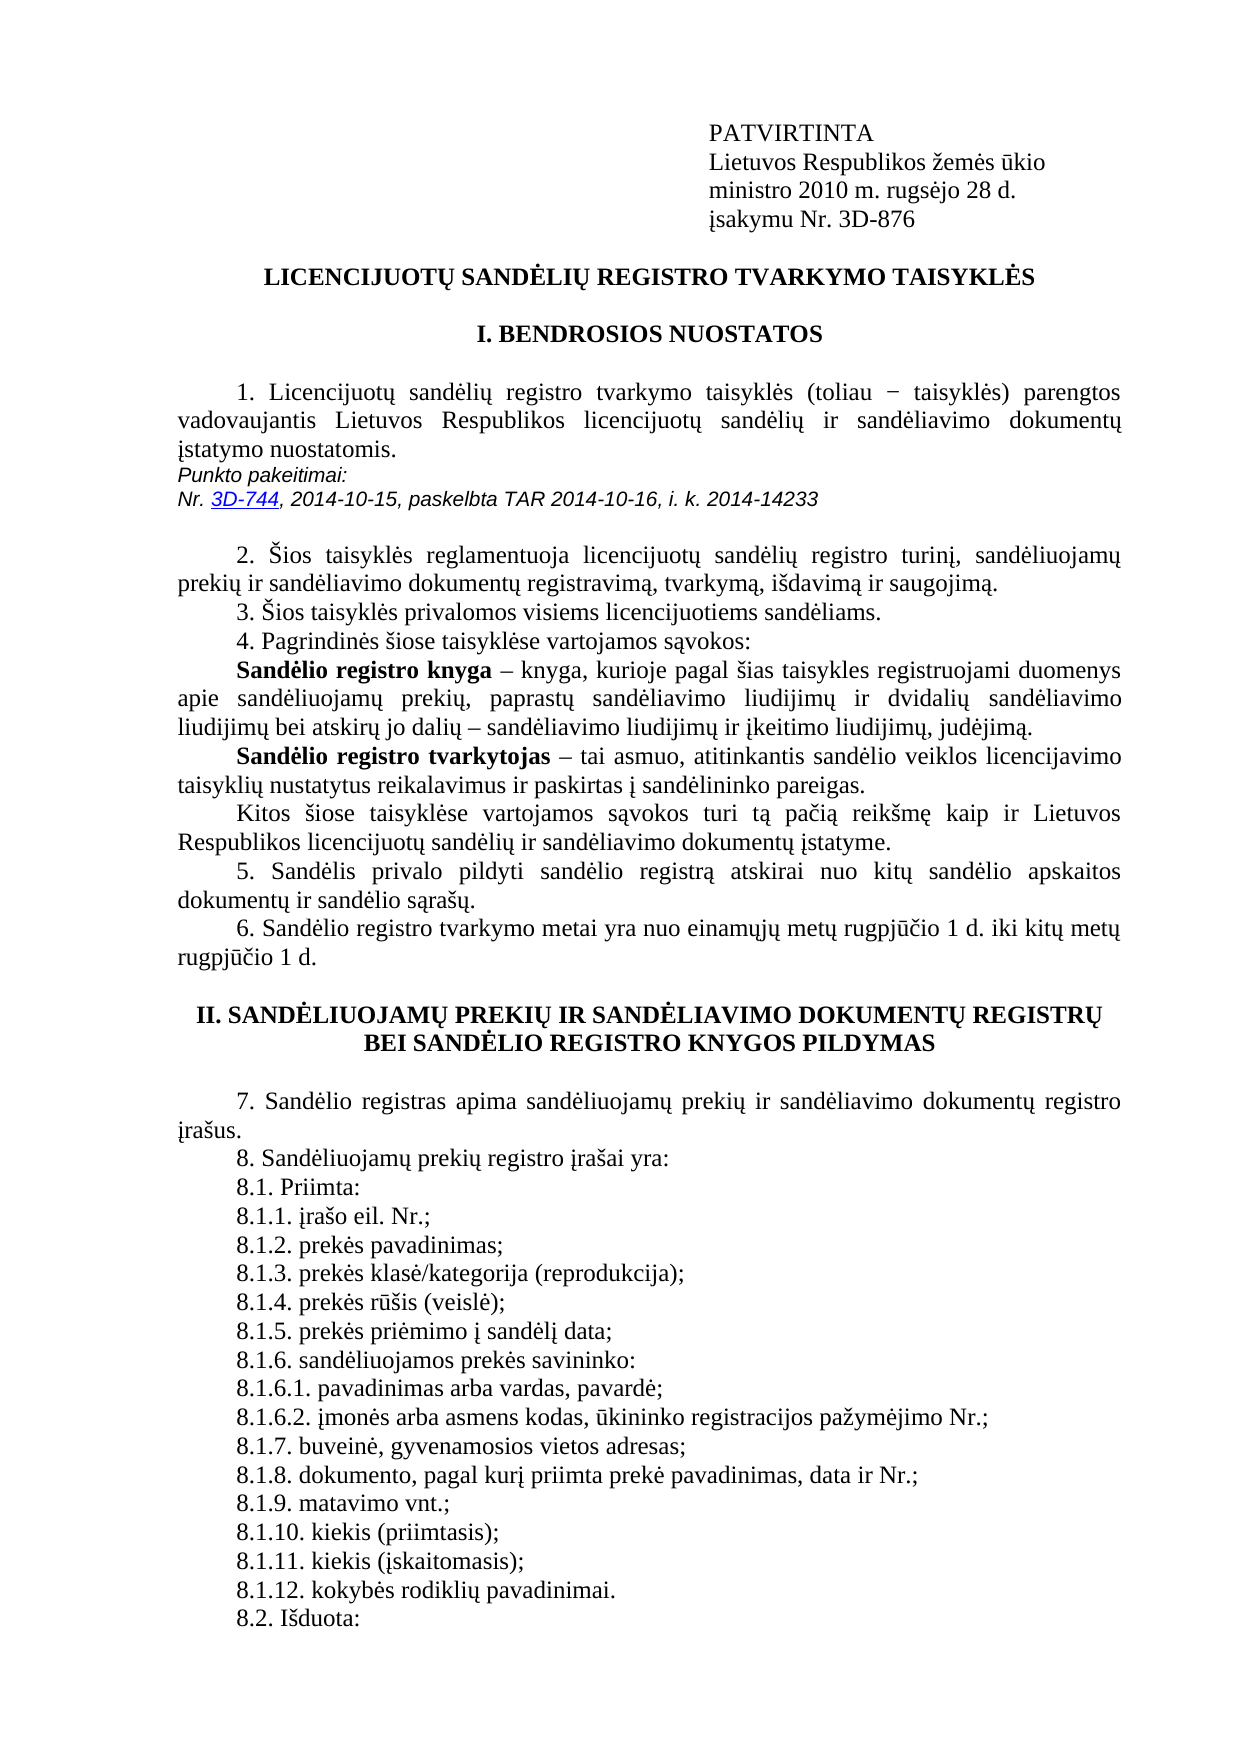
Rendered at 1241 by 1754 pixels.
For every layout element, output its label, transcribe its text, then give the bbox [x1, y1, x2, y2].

text 8.1.11. kiekis (įskaitomasis); [177, 1546, 1122, 1575]
text Sandėlio registro knyga – knyga, kurioje pagal šias taisykles registruojami duomenys apie sandėliuojamų prekių, paprastų sandėliavimo liudijimų ir dvidalių sandėliavimo liudijimų bei atskirų jo dalių – sandėliavimo liudijimų ir įkeitimo liudijimų, judėjimą. [177, 655, 1122, 741]
text 8.1.4. prekės rūšis (veislė); [177, 1287, 1122, 1316]
text 8.1.5. prekės priėmimo į sandėlį data; [177, 1316, 1122, 1345]
text 8. Sandėliuojamų prekių registro įrašai yra: [177, 1143, 1122, 1172]
text I. BENDROSIOS NUOSTATOS [177, 319, 1122, 348]
text Lietuvos Respublikos žemės ūkio [177, 147, 1122, 176]
text 8.1.1. įrašo eil. Nr.; [177, 1201, 1122, 1230]
text įsakymu Nr. 3D-876 [177, 204, 1122, 233]
text Punkto pakeitimai: [177, 463, 1122, 487]
text 6. Sandėlio registro tvarkymo metai yra nuo einamųjų metų rugpjūčio 1 d. iki kitų metų rugpjūčio 1 d. [177, 913, 1122, 971]
text 8.1.12. kokybės rodiklių pavadinimai. [177, 1575, 1122, 1603]
text 3. Šios taisyklės privalomos visiems licencijuotiems sandėliams. [177, 597, 1122, 626]
text 8.1.2. prekės pavadinimas; [177, 1230, 1122, 1258]
text 8.1.8. dokumento, pagal kurį priimta prekė pavadinimas, data ir Nr.; [177, 1460, 1122, 1488]
text 7. Sandėlio registras apima sandėliuojamų prekių ir sandėliavimo dokumentų registro įrašus. [177, 1086, 1122, 1143]
text 2. Šios taisyklės reglamentuoja licencijuotų sandėlių registro turinį, sandėliuojamų prekių ir sandėliavimo dokumentų registravimą, tvarkymą, išdavimą ir saugojimą. [177, 540, 1122, 597]
text 4. Pagrindinės šiose taisyklėse vartojamos sąvokos: [177, 626, 1122, 655]
text ministro 2010 m. rugsėjo 28 d. [177, 176, 1122, 204]
text 8.1.3. prekės klasė/kategorija (reprodukcija); [177, 1258, 1122, 1287]
text PATVIRTINTA [709, 118, 1122, 147]
text 8.1.6.1. pavadinimas arba vardas, pavardė; [177, 1373, 1122, 1402]
text 8.1.6. sandėliuojamos prekės savininko: [177, 1345, 1122, 1373]
text II. SANDĖLIUOJAMŲ PREKIŲ IR SANDĖLIAVIMO DOKUMENTŲ REGISTRŲ BEI SANDĖLIO REGISTRO KNYGOS PILDYMAS [177, 1000, 1122, 1057]
text 8.1. Priimta: [177, 1172, 1122, 1201]
text 8.1.6.2. įmonės arba asmens kodas, ūkininko registracijos pažymėjimo Nr.; [177, 1402, 1122, 1431]
text 8.1.7. buveinė, gyvenamosios vietos adresas; [177, 1431, 1122, 1460]
text 1. Licencijuotų sandėlių registro tvarkymo taisyklės (toliau − taisyklės) parengtos vadovaujantis Lietuvos Respublikos licencijuotų sandėlių ir sandėliavimo dokumentų įstatymo nuostatomis. [177, 377, 1122, 463]
text 5. Sandėlis privalo pildyti sandėlio registrą atskirai nuo kitų sandėlio apskaitos dokumentų ir sandėlio sąrašų. [177, 856, 1122, 913]
text Kitos šiose taisyklėse vartojamos sąvokos turi tą pačią reikšmę kaip ir Lietuvos Respublikos licencijuotų sandėlių ir sandėliavimo dokumentų įstatyme. [177, 798, 1122, 856]
text 8.1.9. matavimo vnt.; [177, 1488, 1122, 1517]
text 8.1.10. kiekis (priimtasis); [177, 1517, 1122, 1546]
text Nr. 3D-744, 2014-10-15, paskelbta TAR 2014-10-16, i. k. 2014-14233 [177, 487, 1122, 511]
text LICENCIJUOTŲ SANDĖLIŲ REGISTRO TVARKYMO TAISYKLĖS [177, 262, 1122, 291]
text 8.2. Išduota: [177, 1603, 1122, 1632]
text Sandėlio registro tvarkytojas – tai asmuo, atitinkantis sandėlio veiklos licencijavimo taisyklių nustatytus reikalavimus ir paskirtas į sandėlininko pareigas. [177, 741, 1122, 798]
